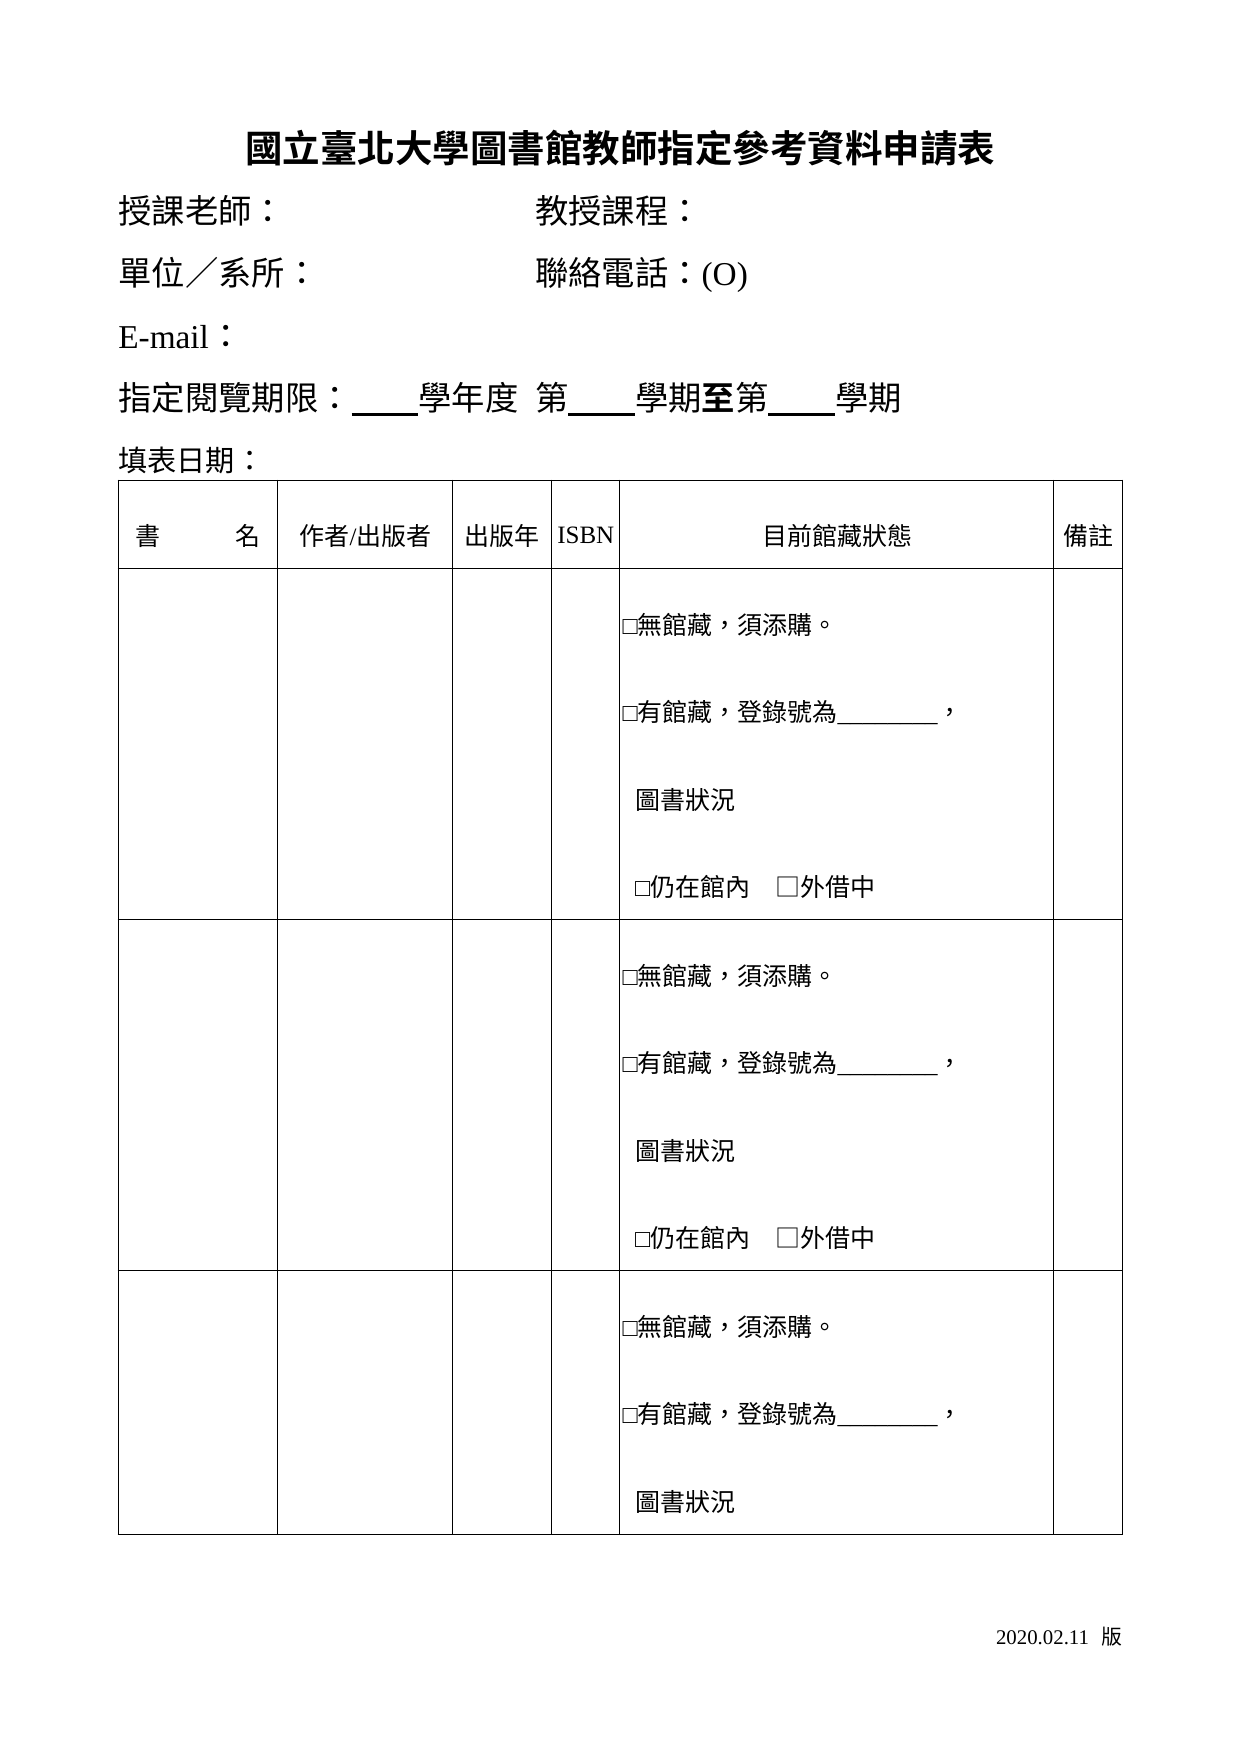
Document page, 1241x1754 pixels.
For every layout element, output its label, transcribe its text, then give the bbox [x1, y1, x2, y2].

table_header ISBN [552, 481, 619, 568]
text 填表日期： [118, 417, 1122, 479]
table_header 目前館藏狀態 [620, 481, 1053, 568]
table_cell [1054, 920, 1122, 1270]
text 國立臺北大學圖書館教師指定參考資料申請表 [118, 104, 1122, 167]
table_cell [119, 920, 277, 1270]
table_cell [453, 1271, 551, 1534]
table_cell [119, 1271, 277, 1534]
table_cell [1054, 1271, 1122, 1534]
table_cell [1054, 569, 1122, 919]
table_header 作者/出版者 [278, 481, 452, 568]
table_cell [119, 569, 277, 919]
table_cell [552, 920, 619, 1270]
text 授課老師： 教授課程： [118, 167, 1122, 229]
table_cell [552, 569, 619, 919]
table_cell □無館藏，須添購。 □有館藏，登錄號為________， 圖書狀況 [620, 1271, 1053, 1534]
table_cell □無館藏，須添購。 □有館藏，登錄號為________， 圖書狀況 □仍在館內 □外借中 [620, 920, 1053, 1270]
table_header 備註 [1054, 481, 1122, 568]
table_cell [278, 1271, 452, 1534]
table_cell [278, 569, 452, 919]
text 單位／系所： 聯絡電話：(O) E-mail： [118, 229, 1122, 354]
table_cell [453, 920, 551, 1270]
table_header 出版年 [453, 481, 551, 568]
table_cell [278, 920, 452, 1270]
table_cell □無館藏，須添購。 □有館藏，登錄號為________， 圖書狀況 □仍在館內 □外借中 [620, 569, 1053, 919]
table_cell [552, 1271, 619, 1534]
text 指定閱覽期限： 學年度 第 學期至第 學期 [118, 354, 1122, 417]
table_header 書 名 [119, 481, 277, 568]
table_cell [453, 569, 551, 919]
